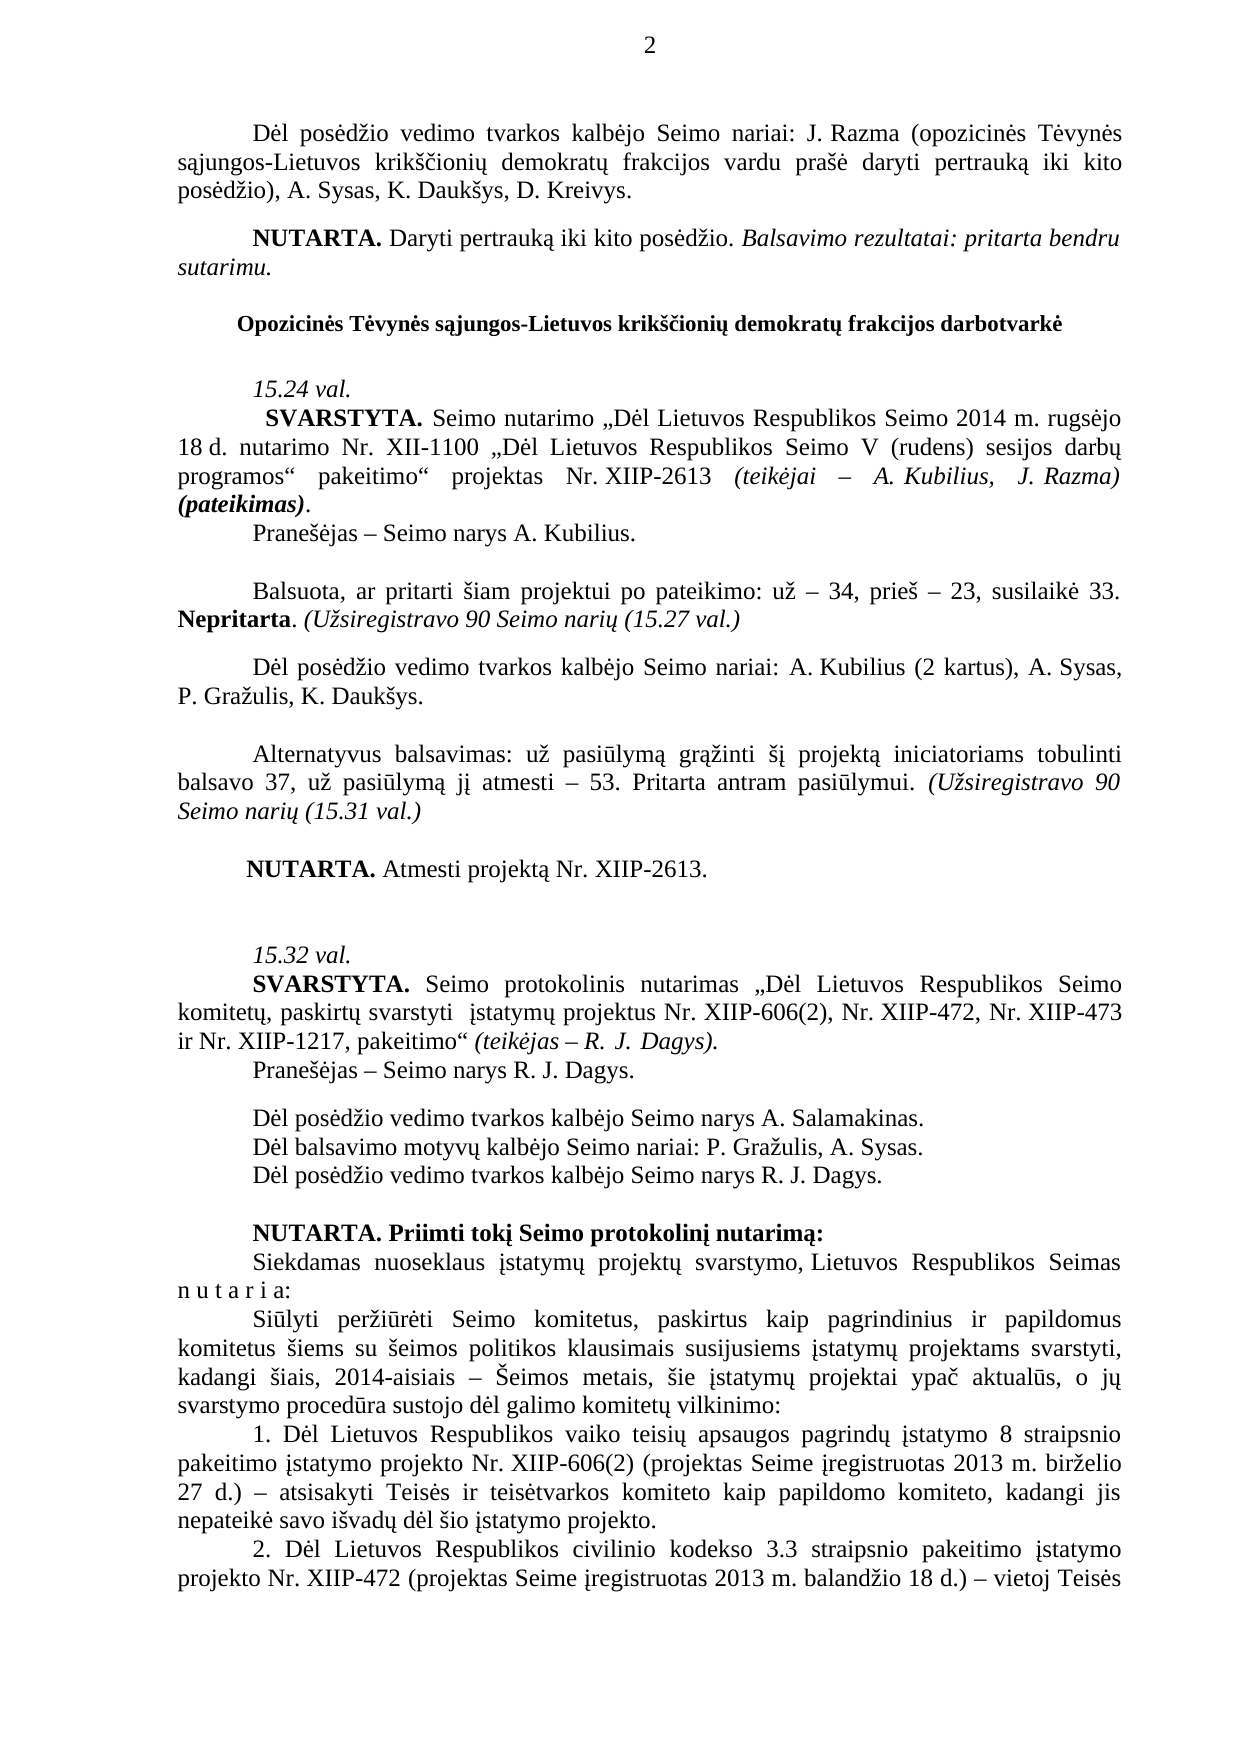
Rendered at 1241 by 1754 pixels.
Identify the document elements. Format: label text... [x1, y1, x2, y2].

text NUTARTA. Priimti tokį Seimo protokolinį nutarimą: [177, 1218, 1122, 1247]
text Alternatyvus balsavimas: už pasiūlymą grąžinti šį projektą iniciatoriams tobulinti balsavo 37, už pasiūlymą jį atmesti – 53. Pritarta antram pasiūlymui. (Užsiregistravo 90 Seimo narių (15.31 val.) [177, 739, 1122, 825]
text NUTARTA. Atmesti projektą Nr. XIIP-2613. [177, 854, 1122, 882]
text SVARSTYTA. Seimo protokolinis nutarimas „Dėl Lietuvos Respublikos Seimo komitetų, paskirtų svarstyti įstatymų projektus Nr. XIIP-606(2), Nr. XIIP-472, Nr. XIIP-473 ir Nr. XIIP-1217, pakeitimo“ (teikėjas – R. J. Dagys). [177, 969, 1122, 1055]
text Dėl posėdžio vedimo tvarkos kalbėjo Seimo narys R. J. Dagys. [177, 1160, 1122, 1189]
text 15.24 val. [177, 374, 1122, 403]
text Opozicinės Tėvynės sąjungos-Lietuvos krikščionių demokratų frakcijos darbotvarkė [177, 310, 1122, 336]
text Siūlyti peržiūrėti Seimo komitetus, paskirtus kaip pagrindinius ir papildomus komitetus šiems su šeimos politikos klausimais susijusiems įstatymų projektams svarstyti, kadangi šiais, 2014-aisiais – Šeimos metais, šie įstatymų projektai ypač aktualūs, o jų svarstymo procedūra sustojo dėl galimo komitetų vilkinimo: [177, 1304, 1122, 1419]
text Dėl posėdžio vedimo tvarkos kalbėjo Seimo narys A. Salamakinas. [177, 1103, 1122, 1132]
text 1. Dėl Lietuvos Respublikos vaiko teisių apsaugos pagrindų įstatymo 8 straipsnio pakeitimo įstatymo projekto Nr. XIIP-606(2) (projektas Seime įregistruotas 2013 m. birželio 27 d.) – atsisakyti Teisės ir teisėtvarkos komiteto kaip papildomo komiteto, kadangi jis nepateikė savo išvadų dėl šio įstatymo projekto. [177, 1419, 1122, 1534]
text Dėl posėdžio vedimo tvarkos kalbėjo Seimo nariai: J. Razma (opozicinės Tėvynės sąjungos-Lietuvos krikščionių demokratų frakcijos vardu prašė daryti pertrauką iki kito posėdžio), A. Sysas, K. Daukšys, D. Kreivys. [177, 118, 1122, 204]
text Siekdamas nuoseklaus įstatymų projektų svarstymo, Lietuvos Respublikos Seimas n u t a r i a: [177, 1247, 1122, 1304]
text Balsuota, ar pritarti šiam projektui po pateikimo: už – 34, prieš – 23, susilaikė 33. Nepritarta. (Užsiregistravo 90 Seimo narių (15.27 val.) [177, 576, 1122, 633]
text 15.32 val. [177, 940, 1122, 969]
text Pranešėjas – Seimo narys A. Kubilius. [177, 518, 1122, 547]
text SVARSTYTA. Seimo nutarimo „Dėl Lietuvos Respublikos Seimo 2014 m. rugsėjo 18 d. nutarimo Nr. XII-1100 „Dėl Lietuvos Respublikos Seimo V (rudens) sesijos darbų programos“ pakeitimo“ projektas Nr. XIIP-2613 (teikėjai – A. Kubilius, J. Razma) (pateikimas). [177, 403, 1122, 518]
text NUTARTA. Daryti pertrauką iki kito posėdžio. Balsavimo rezultatai: pritarta bendru sutarimu. [177, 223, 1122, 281]
text Pranešėjas – Seimo narys R. J. Dagys. [177, 1055, 1122, 1084]
text Dėl posėdžio vedimo tvarkos kalbėjo Seimo nariai: A. Kubilius (2 kartus), A. Sysas, P. Gražulis, K. Daukšys. [177, 652, 1122, 710]
text 2. Dėl Lietuvos Respublikos civilinio kodekso 3.3 straipsnio pakeitimo įstatymo projekto Nr. XIIP-472 (projektas Seime įregistruotas 2013 m. balandžio 18 d.) – vietoj Teisės [177, 1534, 1122, 1592]
text Dėl balsavimo motyvų kalbėjo Seimo nariai: P. Gražulis, A. Sysas. [177, 1132, 1122, 1160]
